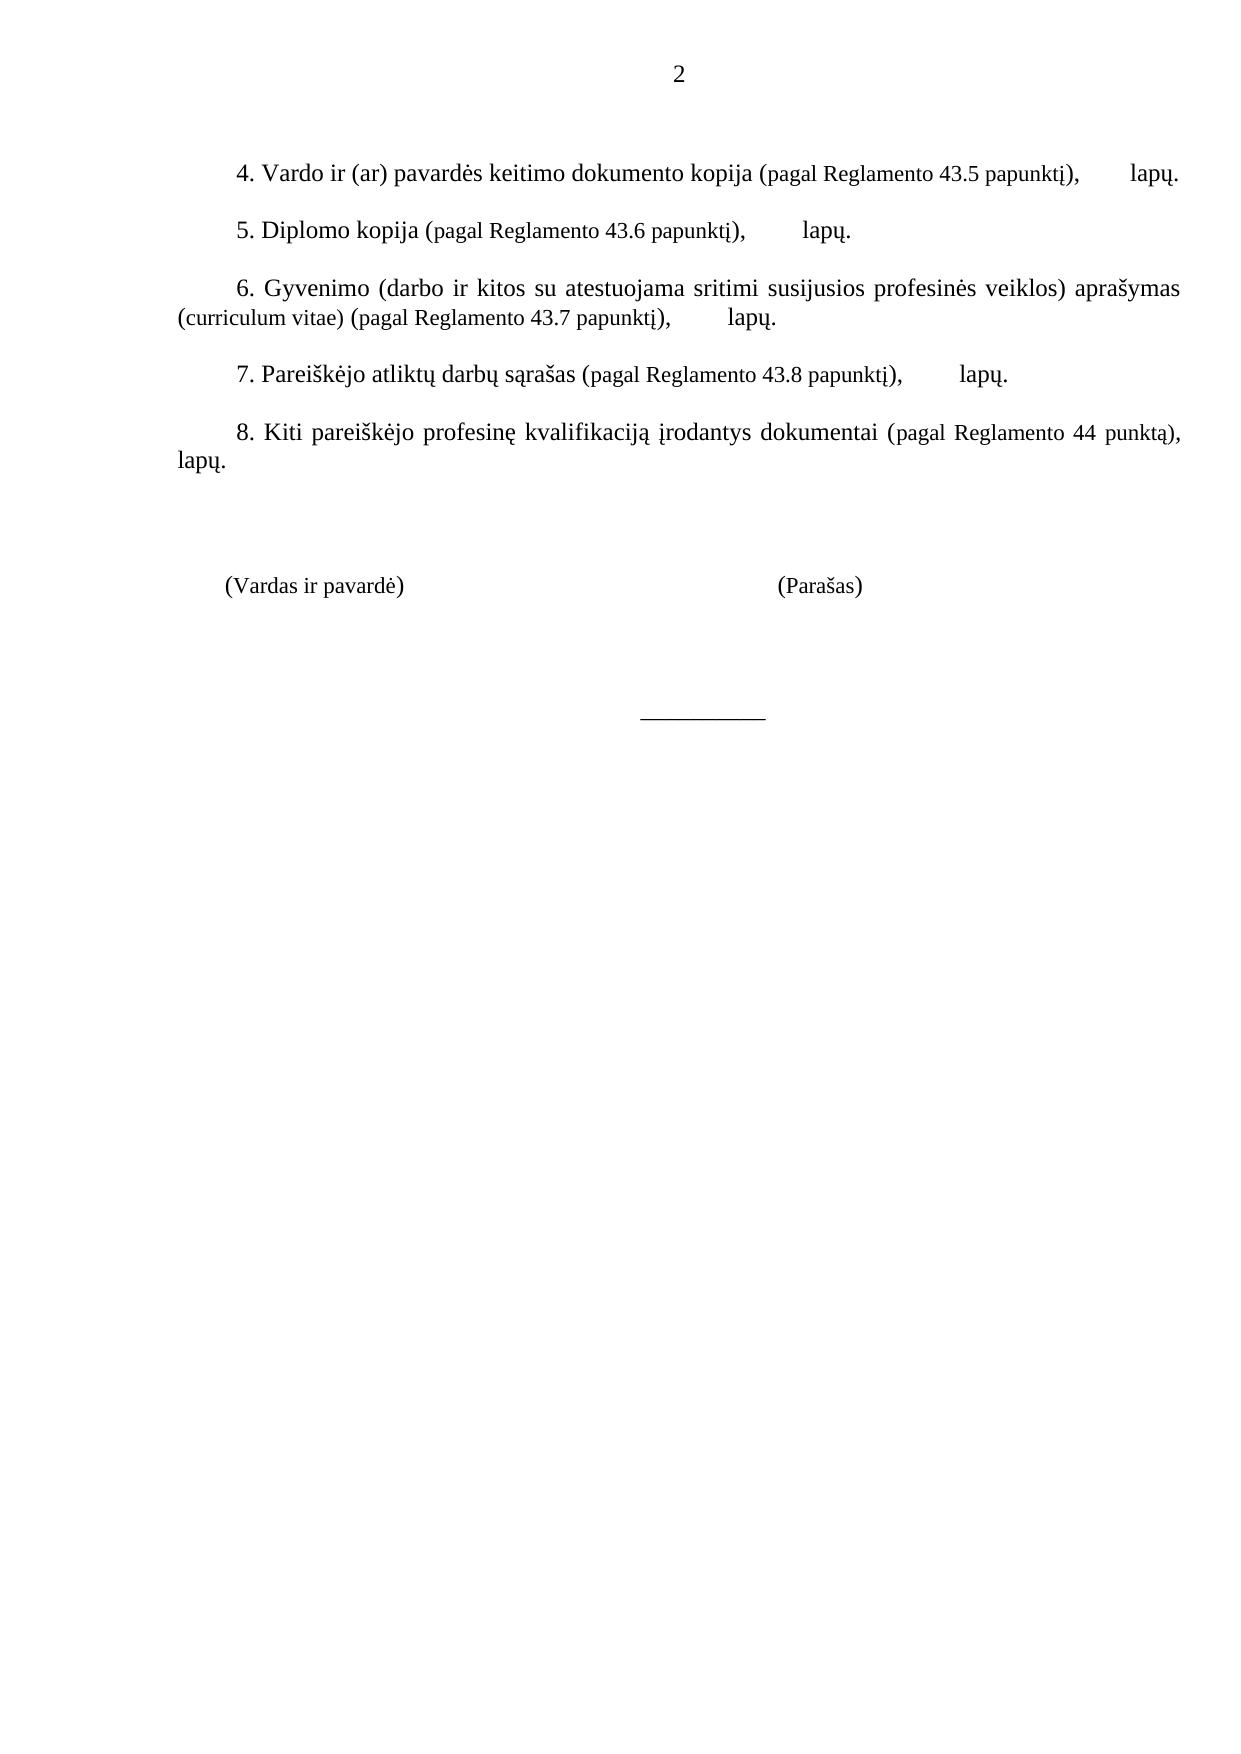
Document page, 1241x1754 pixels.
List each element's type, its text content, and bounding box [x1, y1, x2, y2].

text 8. Kiti pareiškėjo profesinę kvalifikaciją įrodantys dokumentai (pagal Reglamento 44 punktą), lapų. [177, 417, 1181, 474]
text 7. Pareiškėjo atliktų darbų sąrašas (pagal Reglamento 43.8 papunktį), lapų. [177, 359, 1181, 388]
text (Vardas ir pavardė) (Parašas) [177, 570, 1181, 599]
text 5. Diplomo kopija (pagal Reglamento 43.6 papunktį), lapų. [177, 215, 1181, 244]
text 6. Gyvenimo (darbo ir kitos su atestuojama sritimi susijusios profesinės veiklos) aprašymas (curriculum vitae) (pagal Reglamento 43.7 papunktį), lapų. [177, 273, 1181, 330]
text 4. Vardo ir (ar) pavardės keitimo dokumento kopija (pagal Reglamento 43.5 papunktį), lapų. [177, 158, 1181, 187]
text __________ [177, 694, 1181, 723]
